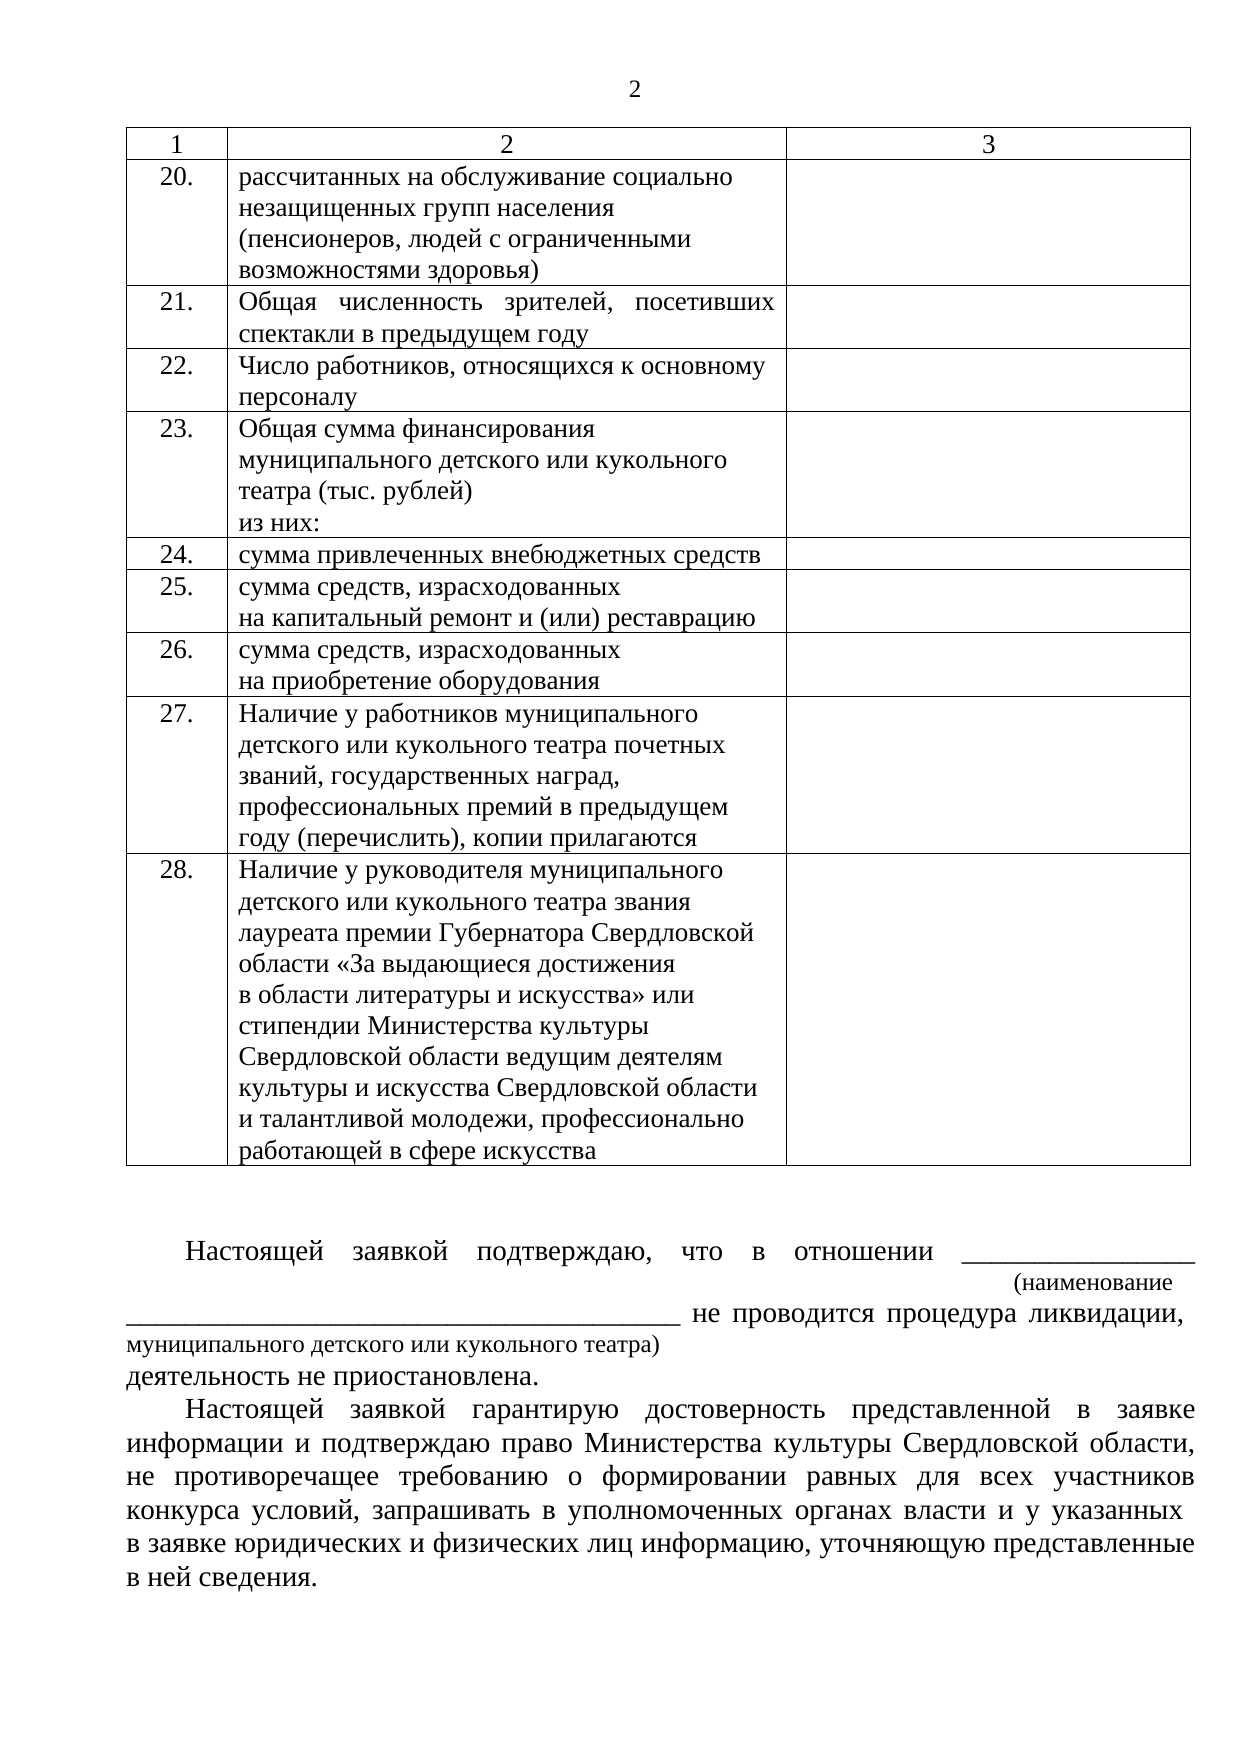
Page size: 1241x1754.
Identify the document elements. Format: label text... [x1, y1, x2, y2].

table_cell 24. [127, 538, 227, 569]
table_cell сумма средств, израсходованных на капитальный ремонт и (или) реставрацию [228, 570, 786, 632]
table_cell Наличие у работников муниципального детского или кукольного театра почетных званий, государственных наград, профессиональных премий в предыдущем году (перечислить), копии прилагаются [228, 697, 786, 852]
table_header 1 [127, 128, 227, 159]
table_cell [787, 633, 1190, 696]
table_cell рассчитанных на обслуживание социально незащищенных групп населения (пенсионеров, людей с ограниченными возможностями здоровья) [228, 160, 786, 284]
table_cell 20. [127, 160, 227, 284]
table_cell [787, 286, 1190, 348]
table_cell 27. [127, 697, 227, 852]
table_cell 21. [127, 286, 227, 348]
table_header Настоящей заявкой подтверждаю, что в отношении ________________ (наименование ______________________________________ не проводится процедура ликвидации, муниципального детского или кукольного театра) деятельность не приостановлена. Настоящей заявкой гарантирую достоверность представленной в заявке информации и подтверждаю право Министерства культуры Свердловской области, не противоречащее требованию о формировании равных для всех участников конкурса условий, запрашивать в уполномоченных органах власти и у указанных в заявке юридических и физических лиц информацию, уточняющую представленные в ней сведения. [115, 127, 1207, 1659]
table_cell [787, 697, 1190, 852]
table_cell сумма привлеченных внебюджетных средств [228, 538, 786, 569]
table_cell [787, 349, 1190, 411]
table_header 3 [787, 128, 1190, 159]
table_cell [787, 412, 1190, 537]
table_cell Число работников, относящихся к основному персоналу [228, 349, 786, 411]
table_cell [787, 854, 1190, 1165]
table_cell [787, 570, 1190, 632]
table_cell Наличие у руководителя муниципального детского или кукольного театра звания лауреата премии Губернатора Свердловской области «За выдающиеся достижения в области литературы и искусства» или стипендии Министерства культуры Свердловской области ведущим деятелям культуры и искусства Свердловской области и талантливой молодежи, профессионально работающей в сфере искусства [228, 854, 786, 1165]
table_cell Общая сумма финансирования муниципального детского или кукольного театра (тыс. рублей) из них: [228, 412, 786, 537]
table_cell сумма средств, израсходованных на приобретение оборудования [228, 633, 786, 696]
table_cell Общая численность зрителей, посетивших спектакли в предыдущем году [228, 286, 786, 348]
table_cell 22. [127, 349, 227, 411]
table_cell 26. [127, 633, 227, 696]
table_cell [787, 160, 1190, 284]
table_cell 25. [127, 570, 227, 632]
table_header 2 [228, 128, 786, 159]
table_cell 23. [127, 412, 227, 537]
table_cell 28. [127, 854, 227, 1165]
table_cell [787, 538, 1190, 569]
